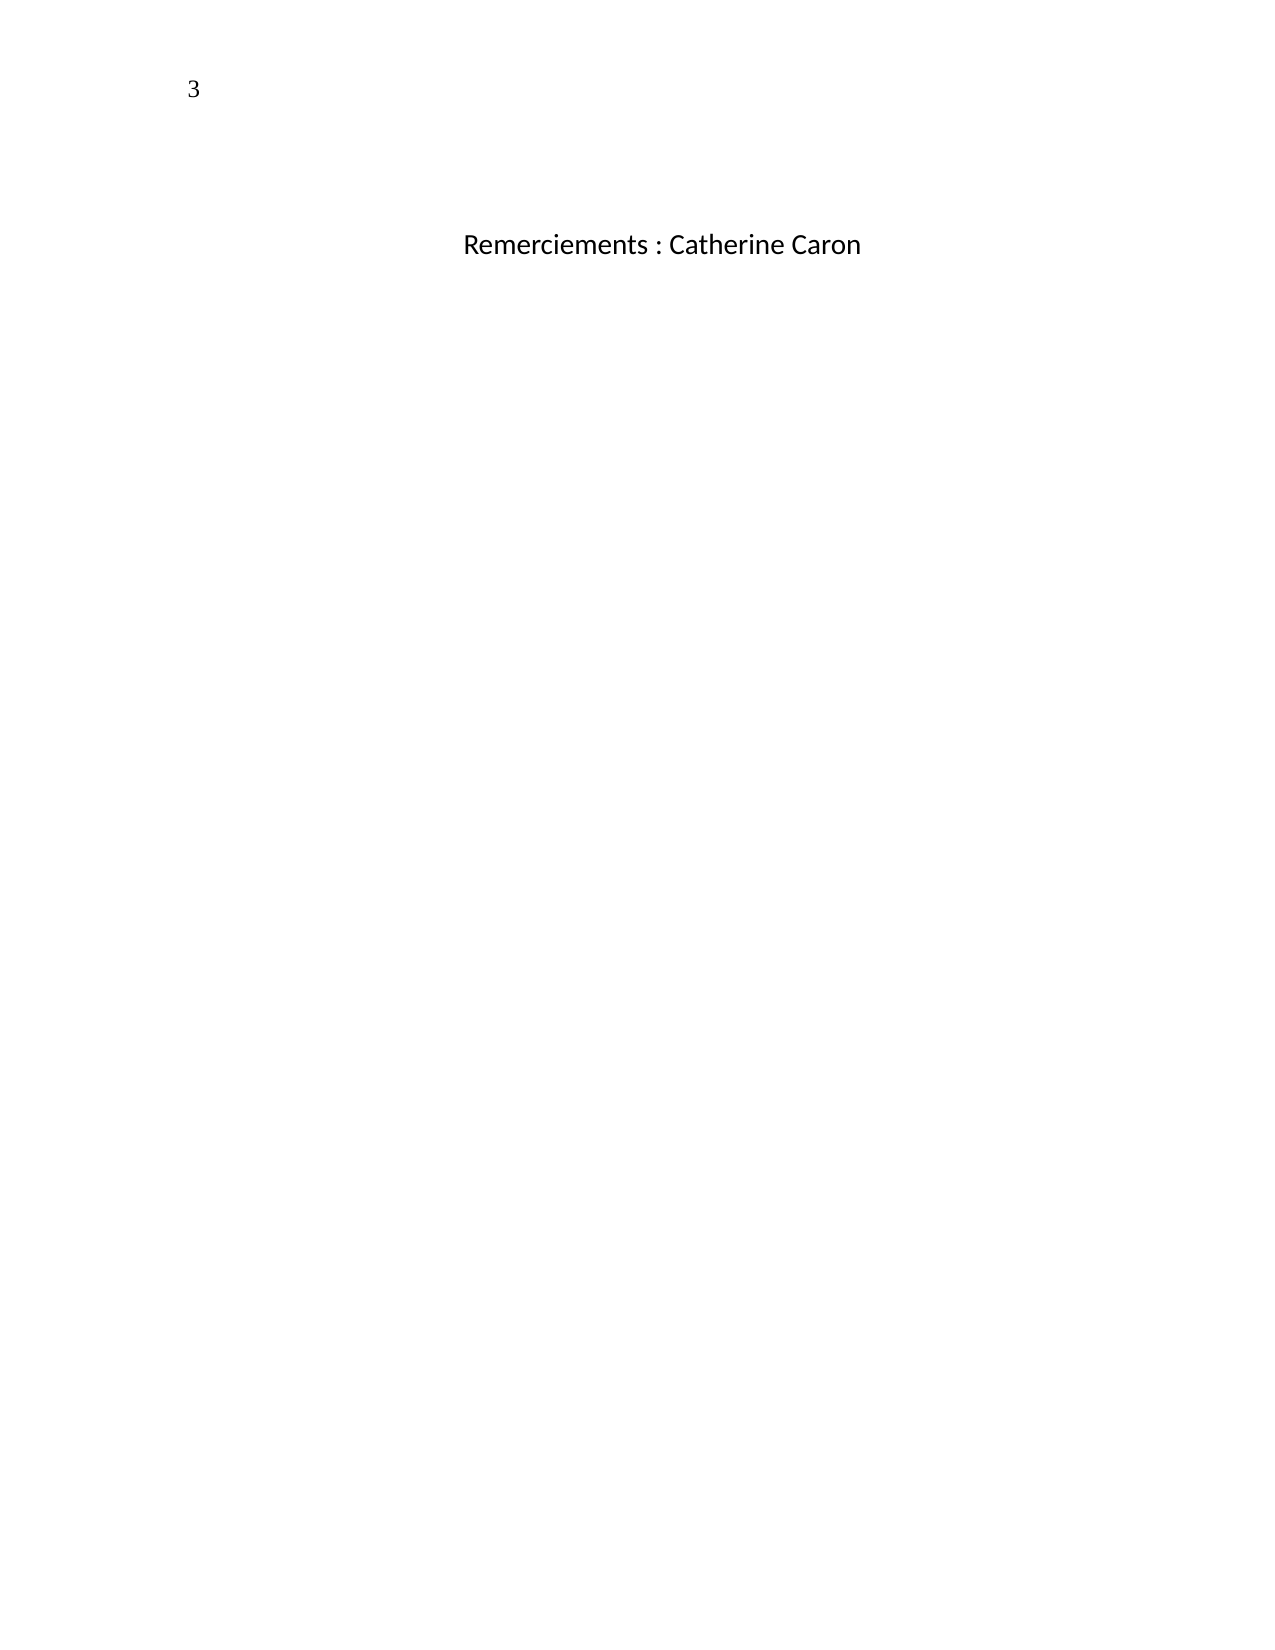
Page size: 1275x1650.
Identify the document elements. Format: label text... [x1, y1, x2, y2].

text Remerciements : Catherine Caron [187, 226, 1137, 262]
